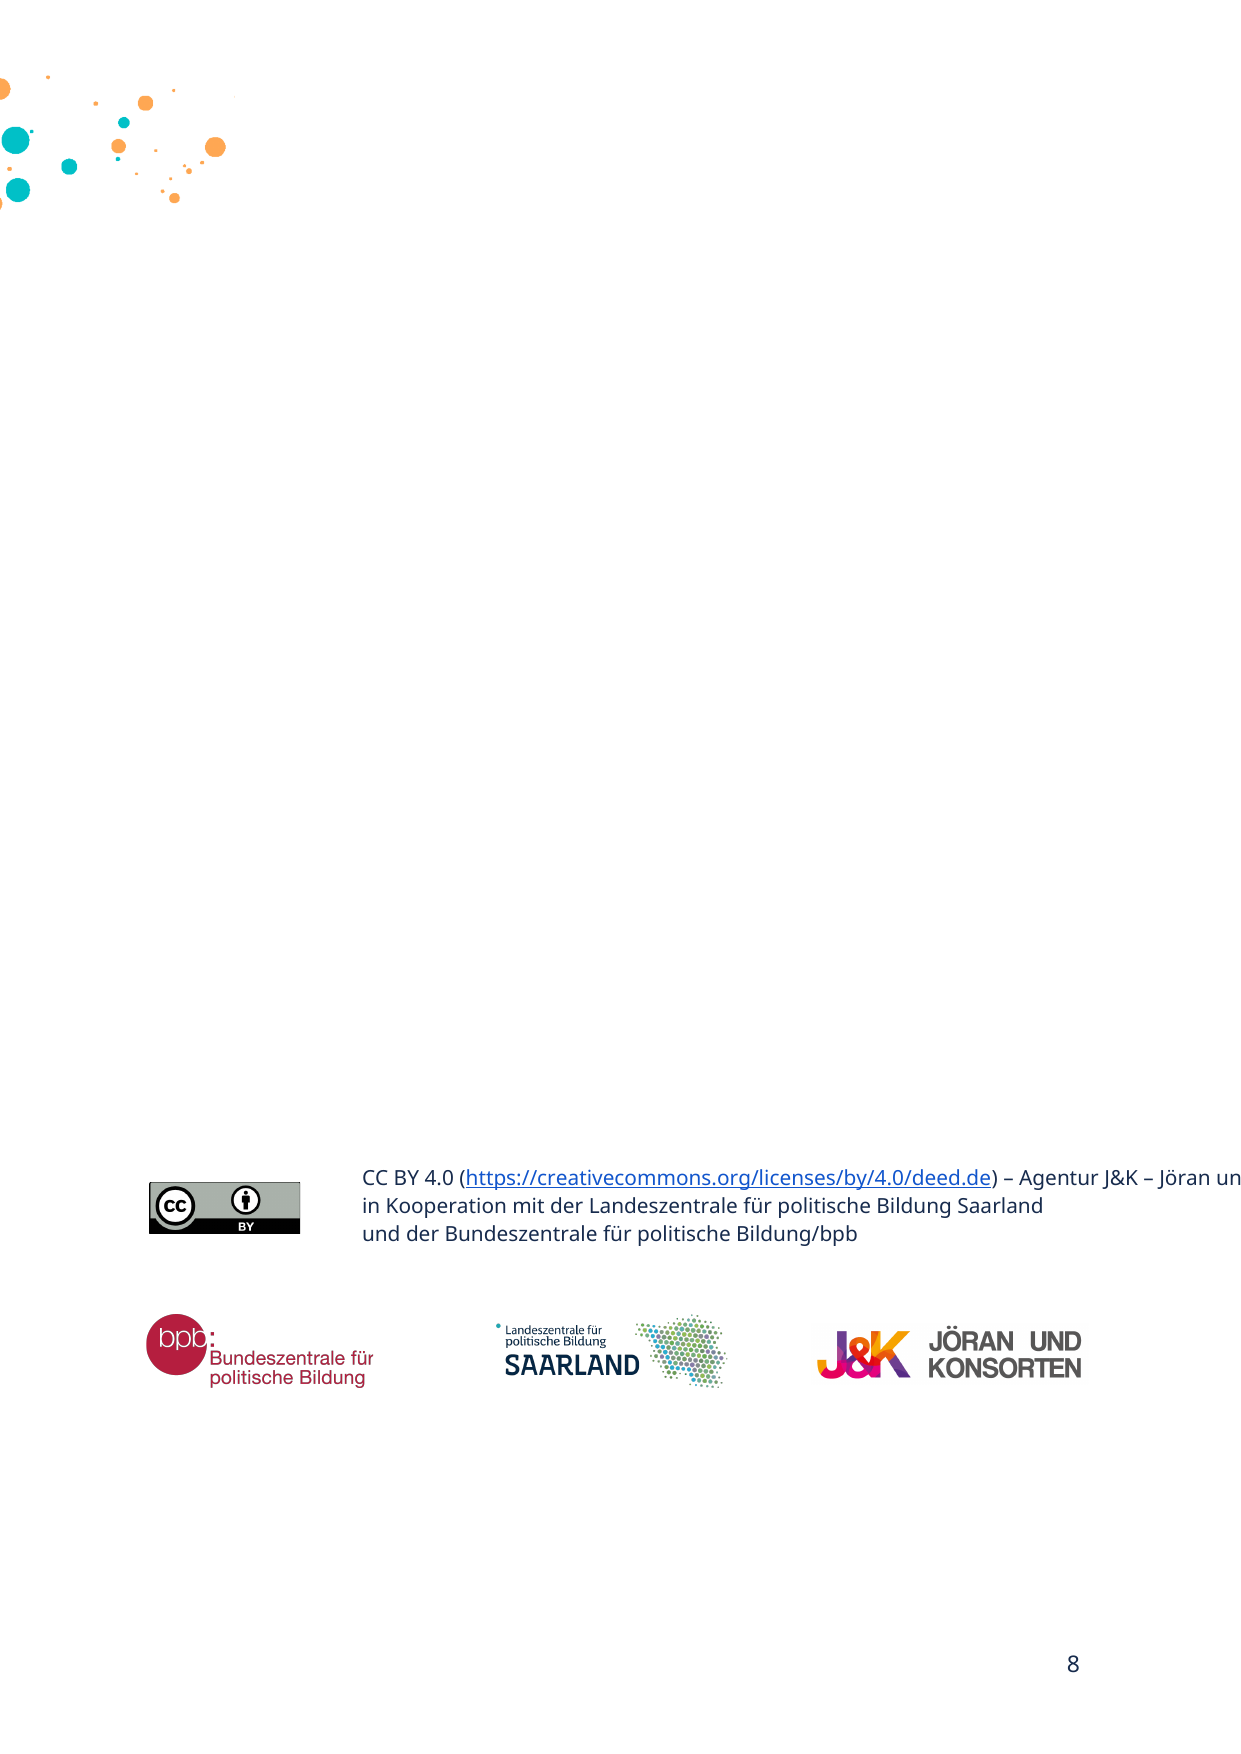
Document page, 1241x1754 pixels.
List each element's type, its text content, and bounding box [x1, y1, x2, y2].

picture [496, 1314, 728, 1388]
table_header [124, 1113, 351, 1258]
table_header CC BY 4.0 (https://creativecommons.org/licenses/by/4.0/deed.de) – Agentur J&K – Jöran und Konsorten in Kooperation mit der Landeszentrale für politische Bildung Saarland und der Bundeszentrale für politische Bildung/bpb [351, 1113, 1097, 1258]
picture [146, 1314, 374, 1388]
picture [149, 1182, 301, 1234]
picture [0, 70, 235, 231]
picture [811, 1323, 1089, 1385]
